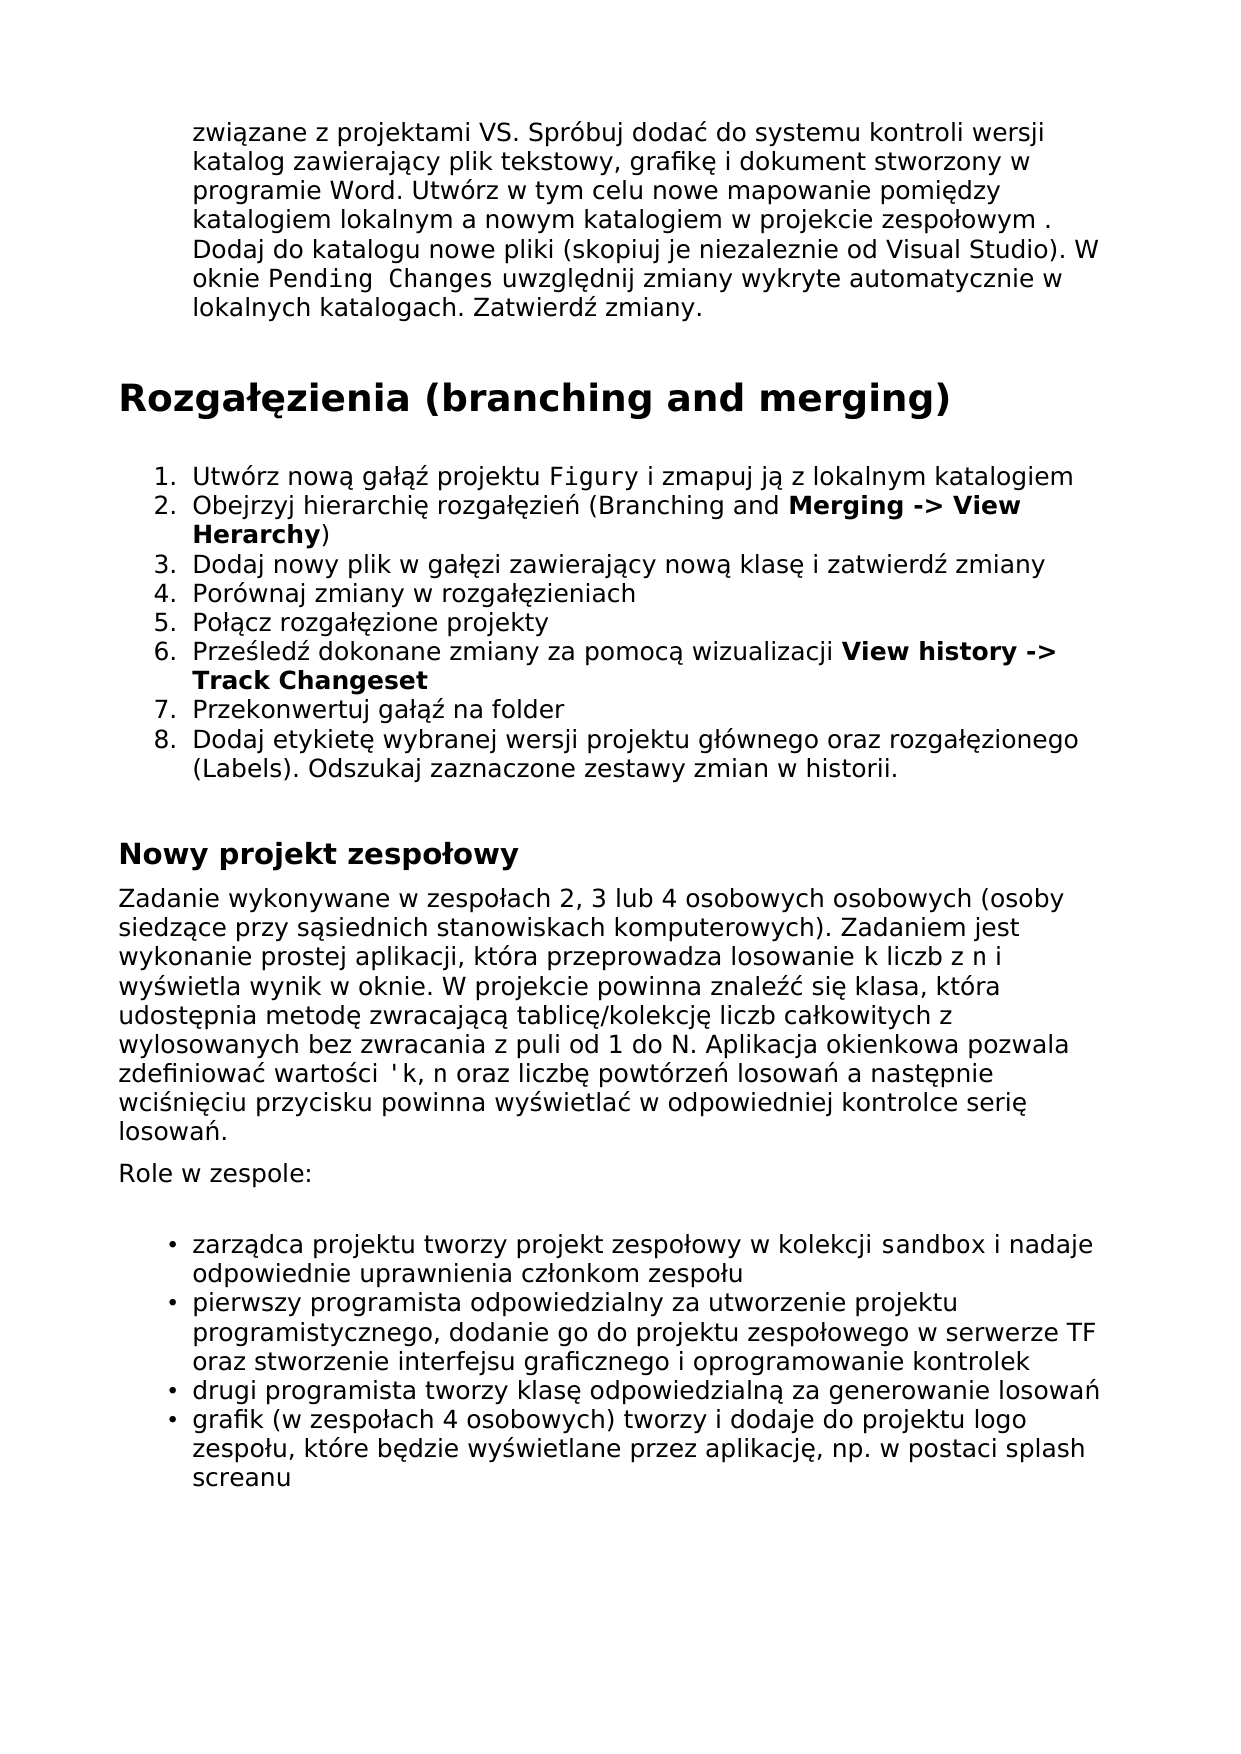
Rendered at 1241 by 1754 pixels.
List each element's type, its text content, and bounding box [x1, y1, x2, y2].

list Dodaj etykietę wybranej wersji projektu głównego oraz rozgałęzionego (Labels). Odszukaj zaznaczone zestawy zmian w historii. [177, 725, 1122, 783]
list Połącz rozgałęzione projekty [177, 608, 1122, 637]
list zarządca projektu tworzy projekt zespołowy w kolekcji sandbox i nadaje odpowiednie uprawnienia członkom zespołu [177, 1230, 1122, 1289]
list związane z projektami VS. Spróbuj dodać do systemu kontroli wersji katalog zawierający plik tekstowy, grafikę i dokument stworzony w programie Word. Utwórz w tym celu nowe mapowanie pomiędzy katalogiem lokalnym a nowym katalogiem w projekcie zespołowym . Dodaj do katalogu nowe pliki (skopiuj je niezaleznie od Visual Studio). W oknie Pending Changes uwzględnij zmiany wykryte automatycznie w lokalnych katalogach. Zatwierdź zmiany. [177, 118, 1122, 322]
list grafik (w zespołach 4 osobowych) tworzy i dodaje do projektu logo zespołu, które będzie wyświetlane przez aplikację, np. w postaci splash screanu [177, 1405, 1122, 1493]
list Dodaj nowy plik w gałęzi zawierający nową klasę i zatwierdź zmiany [177, 550, 1122, 579]
text Zadanie wykonywane w zespołach 2, 3 lub 4 osobowych osobowych (osoby siedzące przy sąsiednich stanowiskach komputerowych). Zadaniem jest wykonanie prostej aplikacji, która przeprowadza losowanie k liczb z n i wyświetla wynik w oknie. W projekcie powinna znaleźć się klasa, która udostępnia metodę zwracającą tablicę/kolekcję liczb całkowitych z wylosowanych bez zwracania z puli od 1 do N. Aplikacja okienkowa pozwala zdefiniować wartości 'k, n oraz liczbę powtórzeń losowań a następnie wciśnięciu przycisku powinna wyświetlać w odpowiedniej kontrolce serię losowań. [118, 884, 1122, 1147]
subtitle Rozgałęzienia (branching and merging) [118, 377, 1122, 420]
list Przekonwertuj gałąź na folder [177, 696, 1122, 725]
list Obejrzyj hierarchię rozgałęzień (Branching and Merging -> View Herarchy) [177, 492, 1122, 550]
text Role w zespole: [118, 1159, 1122, 1188]
list pierwszy programista odpowiedzialny za utworzenie projektu programistycznego, dodanie go do projektu zespołowego w serwerze TF oraz stworzenie interfejsu graficznego i oprogramowanie kontrolek [177, 1289, 1122, 1376]
list drugi programista tworzy klasę odpowiedzialną za generowanie losowań [177, 1376, 1122, 1405]
list Utwórz nową gałąź projektu Figury i zmapuj ją z lokalnym katalogiem [177, 462, 1122, 492]
list Prześledź dokonane zmiany za pomocą wizualizacji View history -> Track Changeset [177, 637, 1122, 696]
subtitle Nowy projekt zespołowy [118, 838, 1122, 872]
list Porównaj zmiany w rozgałęzieniach [177, 579, 1122, 608]
